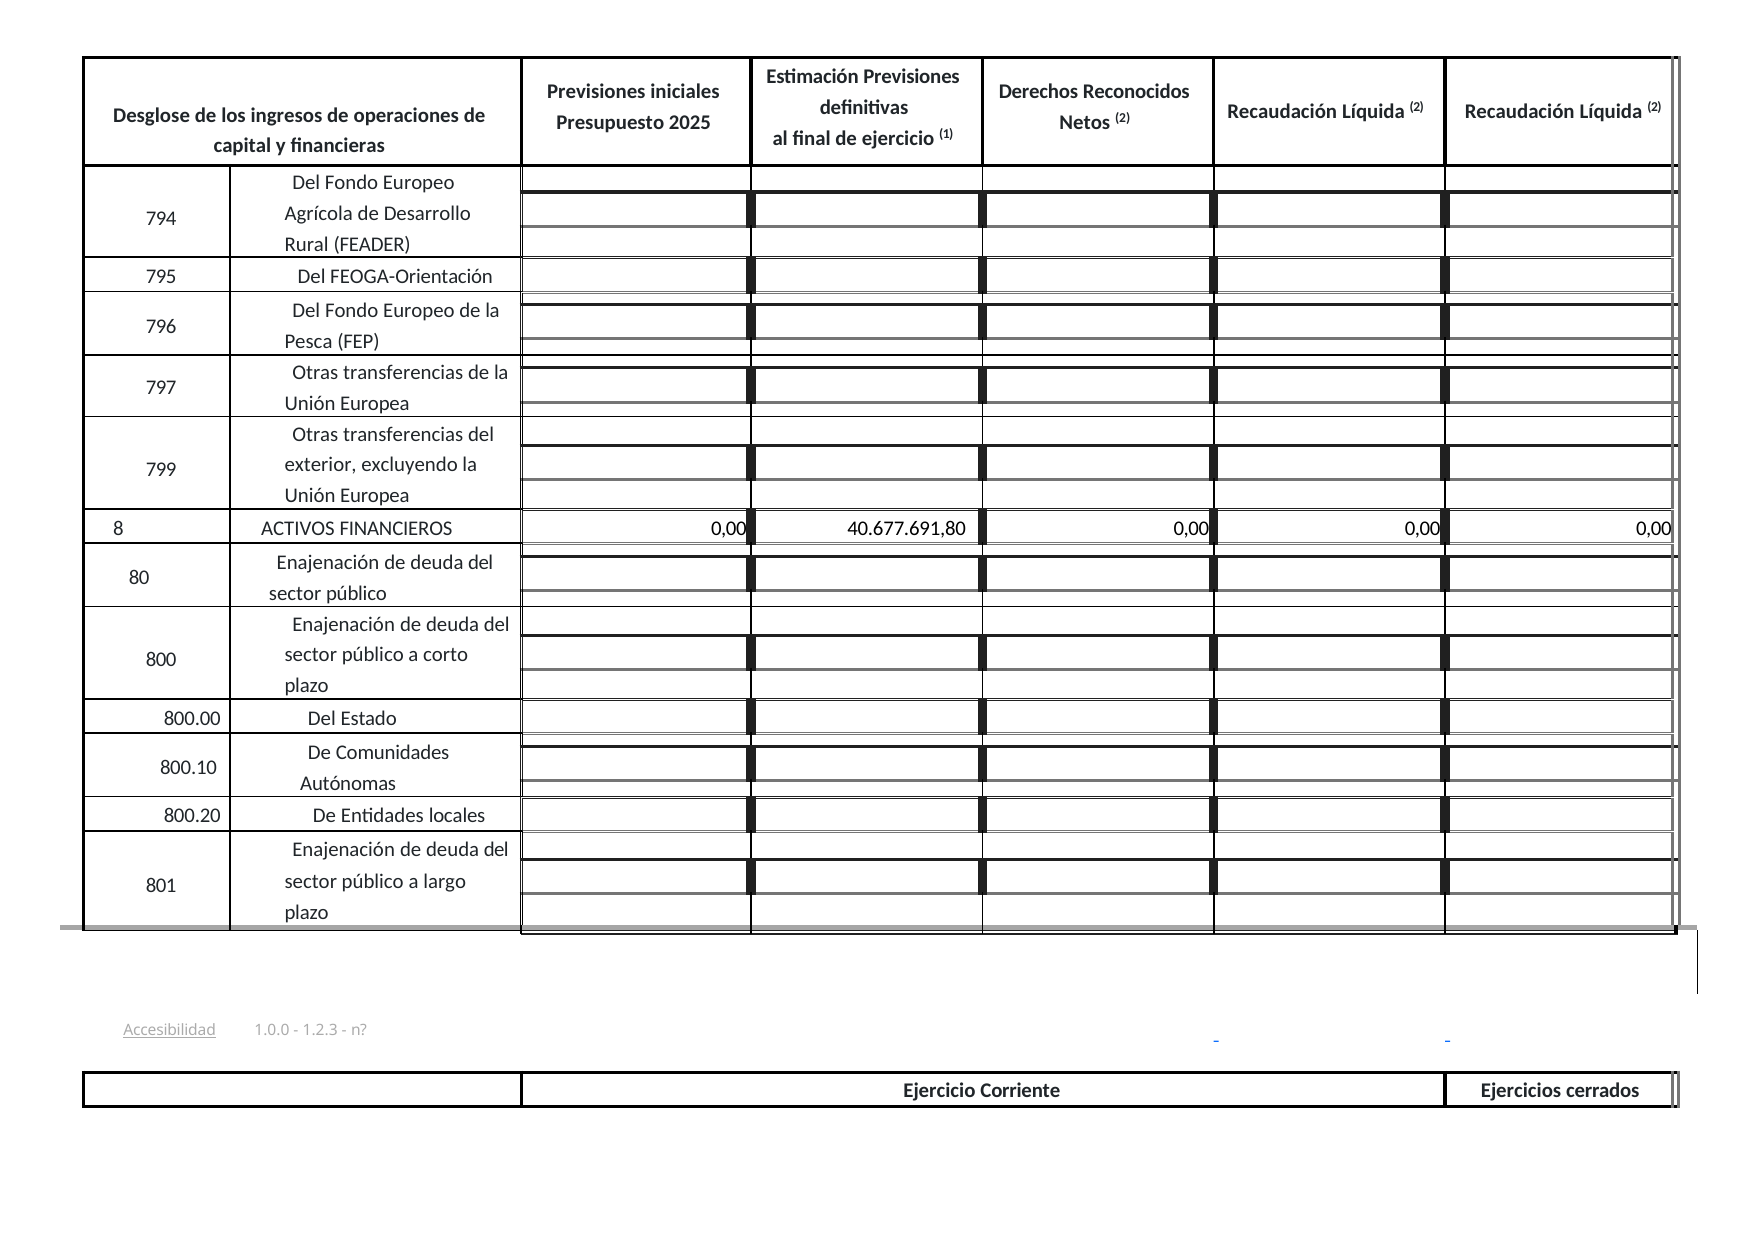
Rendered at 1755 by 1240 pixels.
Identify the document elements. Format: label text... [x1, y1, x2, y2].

table_cell [523, 637, 746, 668]
table_cell [60, 930, 83, 994]
table_cell [1446, 925, 1674, 930]
table_cell [983, 294, 1213, 303]
table_cell [1218, 799, 1440, 830]
table_cell [523, 481, 750, 508]
table_cell [756, 447, 978, 478]
table_cell [1218, 748, 1440, 779]
table_cell [983, 782, 1213, 796]
table_cell Recaudación Líquida (2) [1447, 59, 1671, 164]
table_cell [1445, 994, 1676, 1043]
table_cell [1450, 748, 1671, 779]
table_cell [523, 861, 746, 892]
table_cell Enajenación de deuda del sector público a largo plazo [231, 832, 520, 924]
table_cell [752, 671, 982, 698]
table_cell [1445, 935, 1676, 994]
table_cell [982, 935, 1214, 994]
table_cell [523, 545, 750, 555]
table_cell [983, 833, 1213, 858]
table_cell [756, 306, 978, 337]
table_cell [1215, 340, 1444, 354]
table_cell [523, 340, 750, 354]
table_cell [1446, 417, 1671, 444]
table_cell [1218, 447, 1440, 478]
table_cell [1676, 994, 1697, 1043]
table_cell [1450, 369, 1671, 401]
table_cell [1446, 294, 1671, 303]
table_cell [1218, 861, 1440, 892]
table_cell [982, 994, 1214, 1043]
table_cell [987, 748, 1209, 779]
table_cell [1450, 861, 1671, 892]
table_cell [1215, 228, 1444, 256]
table_cell [1450, 558, 1671, 589]
table_cell [1214, 994, 1445, 1043]
table_cell [756, 637, 978, 668]
table_cell [752, 167, 982, 190]
table_cell [1218, 194, 1440, 224]
table_cell [1218, 306, 1440, 337]
table_cell [523, 356, 750, 366]
table_cell [230, 931, 521, 994]
table_header Desglose de los ingresos de operaciones de capital y financieras [85, 59, 520, 164]
table_cell [752, 417, 982, 444]
table_cell [523, 735, 750, 745]
table_cell [231, 925, 520, 930]
table_cell [987, 306, 1209, 337]
table_cell 800.10 [85, 734, 229, 796]
table_cell [752, 782, 982, 796]
table_cell [1215, 671, 1444, 698]
table_cell 80 [85, 544, 229, 606]
table_cell [983, 228, 1213, 256]
table_cell De Comunidades Autónomas [231, 734, 520, 796]
table_cell 0,00 [1218, 511, 1440, 542]
table_cell 795 [85, 258, 229, 291]
table_cell [752, 895, 982, 924]
table_cell [1676, 930, 1697, 994]
table_cell [1446, 592, 1671, 606]
table_cell [987, 701, 1209, 732]
table_cell [523, 701, 746, 732]
table_cell Recaudación Líquida (2) [1215, 59, 1443, 164]
table_cell [1218, 259, 1440, 291]
table_cell [84, 931, 230, 994]
table_header [1681, 56, 1697, 924]
table_cell [752, 925, 982, 930]
table_cell [752, 481, 982, 508]
table_cell [756, 558, 978, 589]
table_cell Accesibilidad [84, 994, 230, 1043]
table_cell [521, 994, 751, 1043]
table_cell [523, 607, 750, 634]
table_cell [523, 167, 750, 190]
table_cell [1446, 167, 1671, 190]
table_cell [1446, 481, 1671, 508]
table_cell [1446, 545, 1671, 555]
table_cell Derechos Reconocidos Netos (2) [984, 59, 1212, 164]
table_cell [1215, 782, 1444, 796]
table_cell [1215, 925, 1444, 930]
table_cell [1678, 925, 1697, 930]
table_cell Previsiones iniciales Presupuesto 2025 [523, 59, 749, 164]
table_cell [756, 194, 978, 224]
table_cell Otras transferencias de la Unión Europea [231, 356, 520, 416]
table_cell [987, 799, 1209, 830]
table_cell [523, 447, 746, 478]
table_cell [523, 799, 746, 830]
table_cell [523, 748, 746, 779]
table_cell [756, 701, 978, 732]
table_cell [521, 935, 751, 994]
table_cell [1450, 637, 1671, 668]
table_cell 0,00 [1450, 511, 1671, 542]
table_cell [1450, 259, 1671, 291]
table_cell [752, 592, 982, 606]
table_cell [983, 356, 1213, 366]
table_cell [1215, 294, 1444, 303]
table_cell [1450, 194, 1671, 224]
table_cell [1446, 340, 1671, 354]
table_cell [983, 404, 1213, 416]
table_cell 40.677.691,80 [756, 511, 978, 542]
table_cell [523, 194, 746, 224]
table_cell [523, 895, 750, 924]
table_cell [756, 259, 978, 291]
table_cell [983, 545, 1213, 555]
table_cell 800.20 [85, 797, 229, 830]
table_cell [523, 592, 750, 606]
table_cell [60, 925, 82, 930]
table_cell De Entidades locales [231, 797, 520, 830]
table_cell [756, 748, 978, 779]
table_cell [1450, 701, 1671, 732]
table_cell [987, 447, 1209, 478]
table_cell [1450, 306, 1671, 337]
table_cell [987, 558, 1209, 589]
table_cell [523, 833, 750, 858]
table_cell [756, 861, 978, 892]
table_cell 800 [85, 607, 229, 698]
table_cell [987, 369, 1209, 401]
table_cell [1215, 833, 1444, 858]
table_cell Estimación Previsiones definitivas al final de ejercicio (1) [753, 59, 981, 164]
table_cell [987, 259, 1209, 291]
table_cell [751, 935, 982, 994]
table_cell [752, 228, 982, 256]
table_cell [523, 369, 746, 401]
table_cell [1215, 417, 1444, 444]
table_cell [752, 340, 982, 354]
table_cell [1215, 481, 1444, 508]
table_cell 797 [85, 356, 229, 416]
table_cell [1215, 545, 1444, 555]
table_cell 801 [85, 832, 229, 924]
table_cell [1215, 592, 1444, 606]
table_cell [752, 607, 982, 634]
table_cell Enajenación de deuda del sector público a corto plazo [231, 607, 520, 698]
table_cell [523, 228, 750, 256]
table_cell [1215, 607, 1444, 634]
table_cell [1218, 637, 1440, 668]
table_cell Otras transferencias del exterior, excluyendo la Unión Europea [231, 417, 520, 508]
table_cell ACTIVOS FINANCIEROS [231, 510, 520, 542]
table_cell [756, 369, 978, 401]
table_cell [523, 671, 750, 698]
table_cell [983, 607, 1213, 634]
table_cell [983, 417, 1213, 444]
table_cell [1215, 735, 1444, 745]
table_cell [523, 558, 746, 589]
table_cell [85, 925, 229, 930]
table_cell [1218, 369, 1440, 401]
table_cell [1214, 935, 1445, 994]
table_cell [983, 895, 1213, 924]
table_cell [1446, 607, 1671, 634]
table_cell [1446, 671, 1671, 698]
table_cell [752, 735, 982, 745]
table_cell Enajenación de deuda del sector público [231, 544, 520, 606]
table_cell [983, 925, 1213, 930]
table_cell [1446, 782, 1671, 796]
table_cell [1218, 701, 1440, 732]
table_cell [983, 167, 1213, 190]
table_cell 0,00 [523, 511, 746, 542]
table_cell [756, 799, 978, 830]
table_cell [983, 671, 1213, 698]
table_cell [523, 259, 746, 291]
table_cell 794 [85, 167, 229, 256]
table_cell [523, 404, 750, 416]
table_cell [523, 294, 750, 303]
table_cell [752, 833, 982, 858]
table_cell [987, 194, 1209, 224]
table_cell 8 [85, 510, 229, 542]
table_cell [523, 782, 750, 796]
table_cell [1215, 167, 1444, 190]
table_cell [983, 735, 1213, 745]
table_cell [1215, 895, 1444, 924]
table_cell [752, 404, 982, 416]
table_cell 1.0.0 - 1.2.3 - n? [230, 994, 521, 1043]
table_cell 800.00 [85, 700, 229, 732]
table_cell [1450, 447, 1671, 478]
table_cell [983, 481, 1213, 508]
table_cell [987, 637, 1209, 668]
table_cell [1218, 558, 1440, 589]
table_cell [752, 356, 982, 366]
table_cell [987, 861, 1209, 892]
table_cell Del FEOGA-Orientación [231, 258, 520, 291]
table_header [60, 56, 82, 924]
table_cell [752, 545, 982, 555]
table_cell [751, 994, 982, 1043]
table_cell [1446, 404, 1671, 416]
table_cell 0,00 [987, 511, 1209, 542]
table_cell 796 [85, 292, 229, 354]
table_cell Del Fondo Europeo Agrícola de Desarrollo Rural (FEADER) [231, 167, 520, 256]
table_cell [522, 925, 750, 930]
table_cell [1446, 735, 1671, 745]
table_cell Del Estado [231, 700, 520, 732]
table_cell [1446, 356, 1671, 366]
table_cell 799 [85, 417, 229, 508]
table_cell [1215, 356, 1444, 366]
table_cell [752, 294, 982, 303]
table_cell [1450, 799, 1671, 830]
table_cell [1446, 833, 1671, 858]
table_cell [523, 306, 746, 337]
table_cell [1215, 404, 1444, 416]
table_cell Del Fondo Europeo de la Pesca (FEP) [231, 292, 520, 354]
table_cell [60, 994, 83, 1043]
table_cell [1446, 895, 1671, 924]
table_cell [1446, 228, 1671, 256]
table_cell [983, 592, 1213, 606]
table_cell [983, 340, 1213, 354]
table_cell [523, 417, 750, 444]
